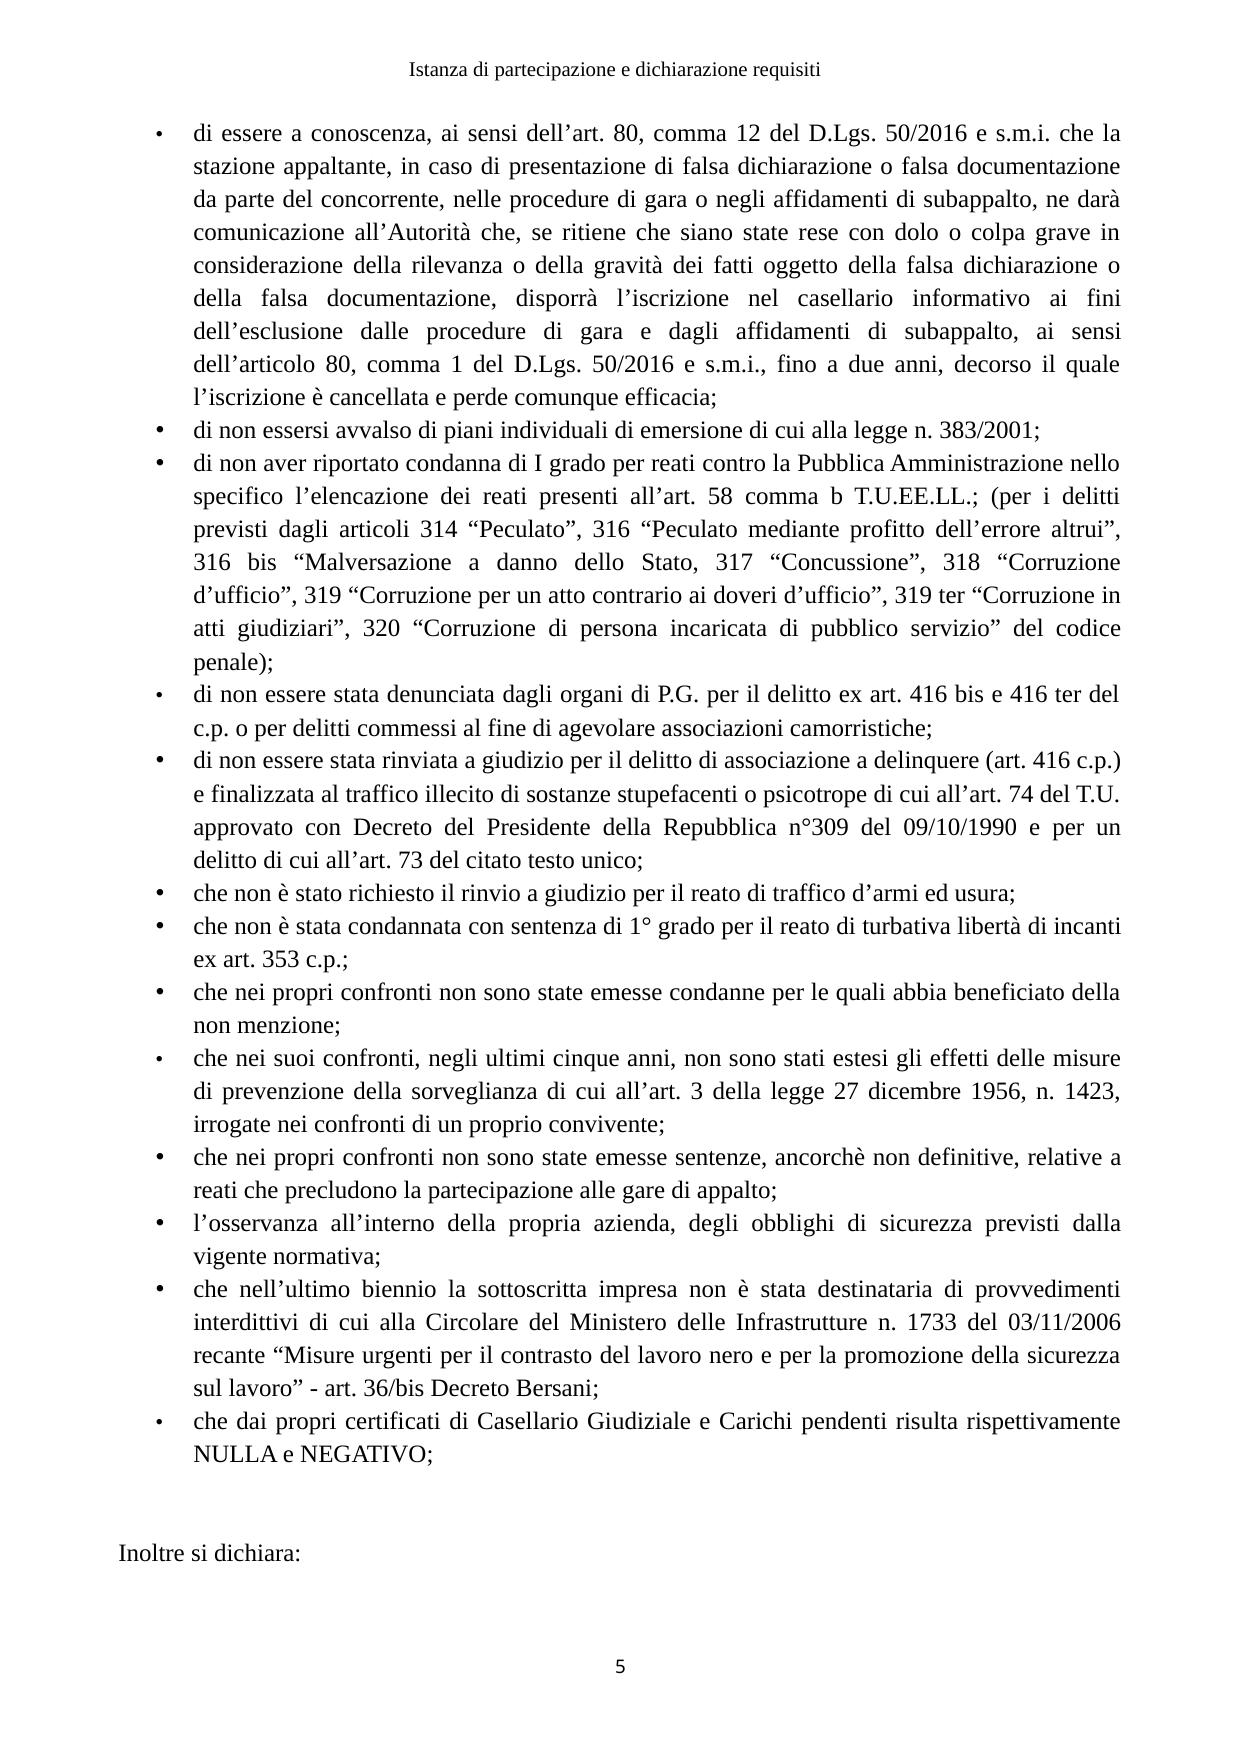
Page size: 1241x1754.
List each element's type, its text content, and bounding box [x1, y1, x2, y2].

list che dai propri certificati di Casellario Giudiziale e Carichi pendenti risulta rispettivamente NULLA e NEGATIVO; [156, 1406, 1122, 1468]
list di non essere stata rinviata a giudizio per il delitto di associazione a delinquere (art. 416 c.p.) e finalizzata al traffico illecito di sostanze stupefacenti o psicotrope di cui all’art. 74 del T.U. approvato con Decreto del Presidente della Repubblica n°309 del 09/10/1990 e per un delitto di cui all’art. 73 del citato testo unico; [156, 746, 1122, 873]
list che nei propri confronti non sono state emesse sentenze, ancorchè non definitive, relative a reati che precludono la partecipazione alle gare di appalto; [156, 1142, 1122, 1204]
list di non essere stata denunciata dagli organi di P.G. per il delitto ex art. 416 bis e 416 ter del c.p. o per delitti commessi al fine di agevolare associazioni camorristiche; [156, 679, 1122, 741]
list di essere a conoscenza, ai sensi dell’art. 80, comma 12 del D.Lgs. 50/2016 e s.m.i. che la stazione appaltante, in caso di presentazione di falsa dichiarazione o falsa documentazione da parte del concorrente, nelle procedure di gara o negli affidamenti di subappalto, ne darà comunicazione all’Autorità che, se ritiene che siano state rese con dolo o colpa grave in considerazione della rilevanza o della gravità dei fatti oggetto della falsa dichiarazione o della falsa documentazione, disporrà l’iscrizione nel casellario informativo ai fini dell’esclusione dalle procedure di gara e dagli affidamenti di subappalto, ai sensi dell’articolo 80, comma 1 del D.Lgs. 50/2016 e s.m.i., fino a due anni, decorso il quale l’iscrizione è cancellata e perde comunque efficacia; [156, 118, 1122, 411]
list che nei propri confronti non sono state emesse condanne per le quali abbia beneficiato della non menzione; [156, 977, 1122, 1038]
list che nell’ultimo biennio la sottoscritta impresa non è stata destinataria di provvedimenti interdittivi di cui alla Circolare del Ministero delle Infrastrutture n. 1733 del 03/11/2006 recante “Misure urgenti per il contrasto del lavoro nero e per la promozione della sicurezza sul lavoro” - art. 36/bis Decreto Bersani; [156, 1274, 1122, 1402]
list che nei suoi confronti, negli ultimi cinque anni, non sono stati estesi gli effetti delle misure di prevenzione della sorveglianza di cui all’art. 3 della legge 27 dicembre 1956, n. 1423, irrogate nei confronti di un proprio convivente; [156, 1043, 1122, 1138]
list di non aver riportato condanna di I grado per reati contro la Pubblica Amministrazione nello specifico l’elencazione dei reati presenti all’art. 58 comma b T.U.EE.LL.; (per i delitti previsti dagli articoli 314 “Peculato”, 316 “Peculato mediante profitto dell’errore altrui”, 316 bis “Malversazione a danno dello Stato, 317 “Concussione”, 318 “Corruzione d’ufficio”, 319 “Corruzione per un atto contrario ai doveri d’ufficio”, 319 ter “Corruzione in atti giudiziari”, 320 “Corruzione di persona incaricata di pubblico servizio” del codice penale); [156, 448, 1122, 675]
list che non è stata condannata con sentenza di 1° grado per il reato di turbativa libertà di incanti ex art. 353 c.p.; [156, 911, 1122, 972]
text Inoltre si dichiara: [118, 1538, 1122, 1567]
list che non è stato richiesto il rinvio a giudizio per il reato di traffico d’armi ed usura; [156, 878, 1122, 906]
list di non essersi avvalso di piani individuali di emersione di cui alla legge n. 383/2001; [156, 415, 1122, 444]
list l’osservanza all’interno della propria azienda, degli obblighi di sicurezza previsti dalla vigente normativa; [156, 1208, 1122, 1270]
